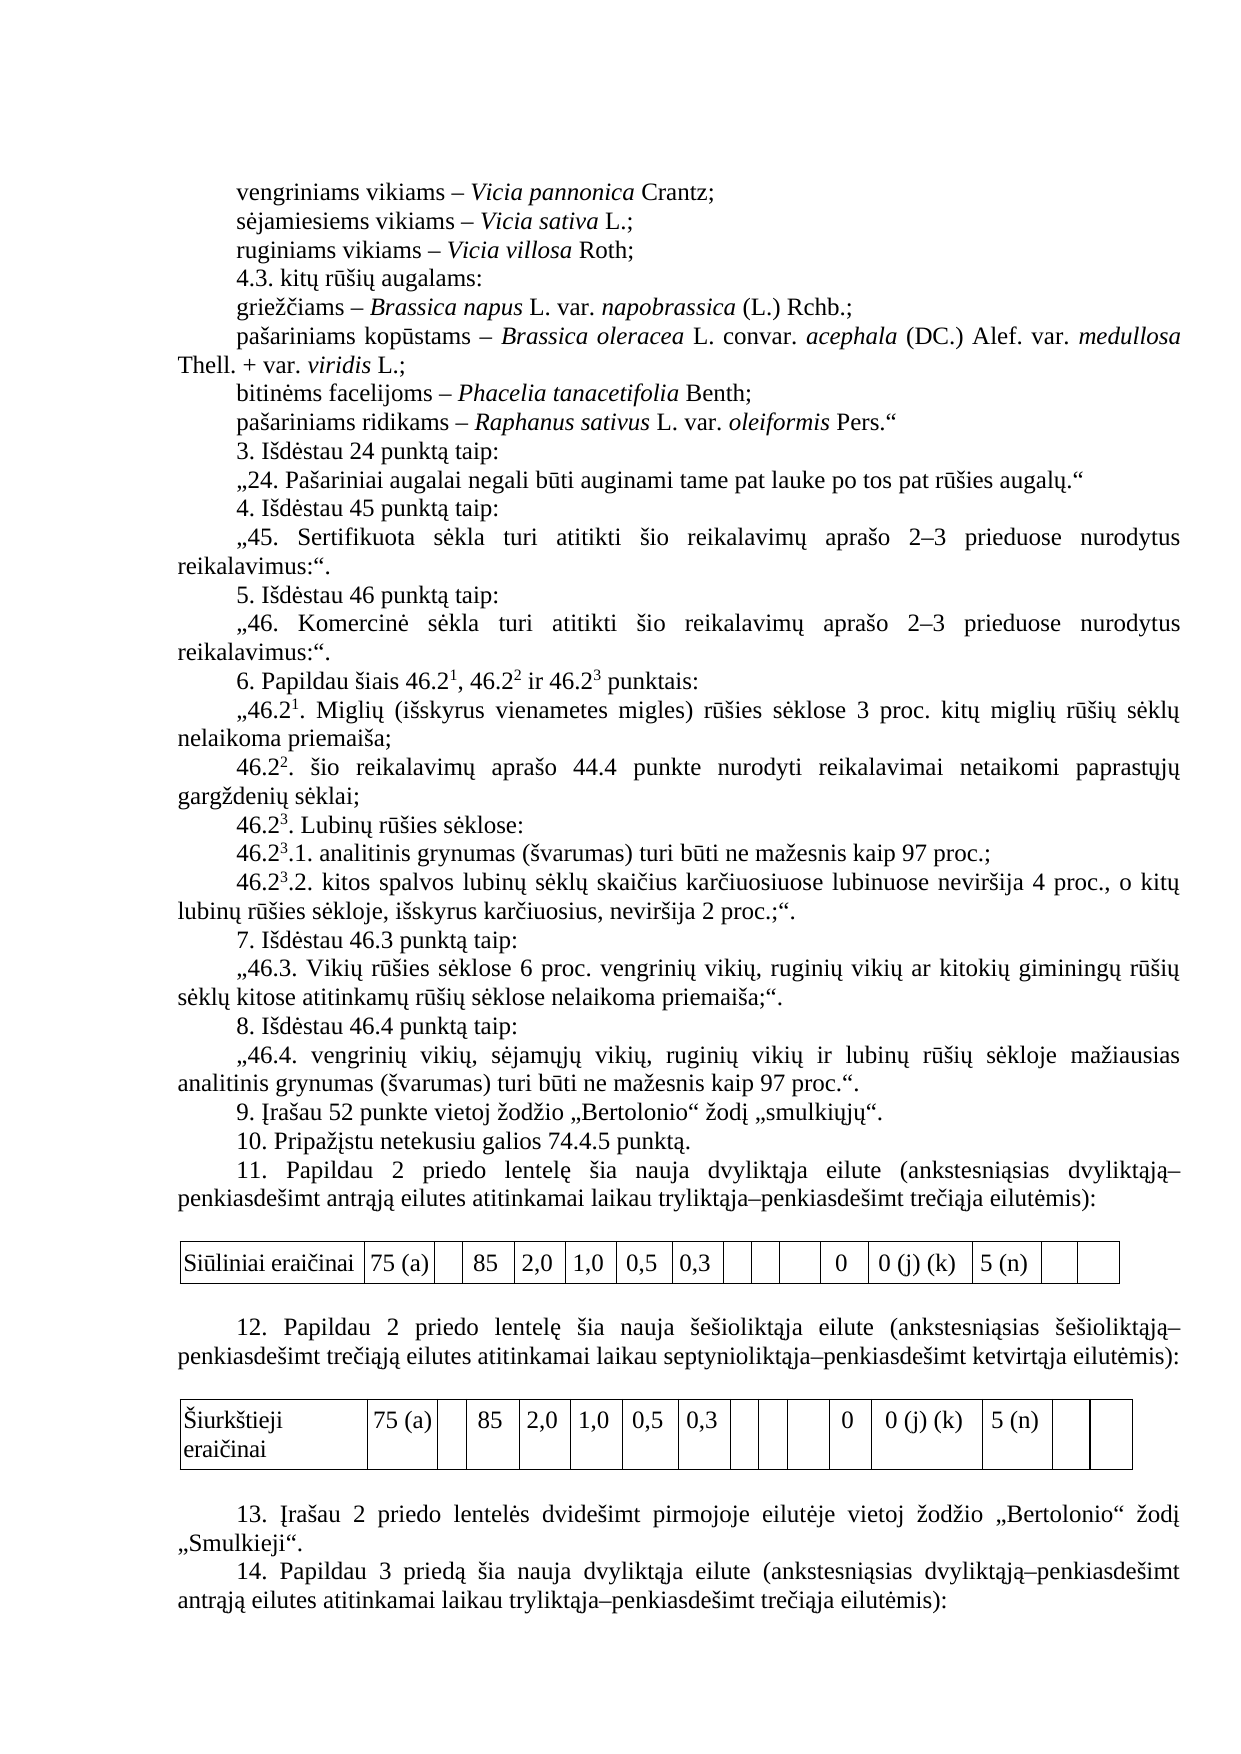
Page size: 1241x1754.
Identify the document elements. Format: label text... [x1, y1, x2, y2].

table_header [438, 1400, 466, 1469]
table_header [752, 1242, 779, 1283]
text 46.23.2. kitos spalvos lubinų sėklų skaičius karčiuosiuose lubinuose neviršija 4 proc., o kitų lubinų rūšies sėkloje, išskyrus karčiuosius, neviršija 2 proc.;“. [177, 867, 1181, 925]
text 7. Išdėstau 46.3 punktą taip: [177, 925, 1181, 953]
text 14. Papildau 3 priedą šia nauja dvyliktąja eilute (ankstesniąsias dvyliktąją–penkiasdešimt antrąją eilutes atitinkamai laikau tryliktąja–penkiasdešimt trečiąja eilutėmis): [177, 1556, 1181, 1614]
text bitinėms facelijoms – Phacelia tanacetifolia Benth; [177, 378, 1181, 407]
table_header [780, 1242, 820, 1283]
text „24. Pašariniai augalai negali būti auginami tame pat lauke po tos pat rūšies augalų.“ [177, 465, 1181, 493]
text griežčiams – Brassica napus L. var. napobrassica (L.) Rchb.; [177, 292, 1181, 321]
table_header 2,0 [515, 1242, 565, 1283]
table_header 2,0 [520, 1400, 570, 1469]
table_header 0,5 [617, 1242, 672, 1283]
text sėjamiesiems vikiams – Vicia sativa L.; [177, 206, 1181, 235]
table_header 0 [821, 1242, 868, 1283]
table_header 1,0 [566, 1242, 616, 1283]
text 3. Išdėstau 24 punktą taip: [177, 436, 1181, 465]
text 5. Išdėstau 46 punktą taip: [177, 580, 1181, 608]
text 12. Papildau 2 priedo lentelę šia nauja šešioliktąja eilute (ankstesniąsias šešioliktąją–penkiasdešimt trečiąją eilutes atitinkamai laikau septynioliktąja–penkiasdešimt ketvirtąja eilutėmis): [177, 1312, 1181, 1370]
text „45. Sertifikuota sėkla turi atitikti šio reikalavimų aprašo 2–3 prieduose nurodytus reikalavimus:“. [177, 522, 1181, 580]
text 9. Įrašau 52 punkte vietoj žodžio „Bertolonio“ žodį „smulkiųjų“. [177, 1097, 1181, 1126]
table_header Siūliniai eraičinai [181, 1242, 364, 1283]
table_header [724, 1242, 751, 1283]
text 46.22. šio reikalavimų aprašo 44.4 punkte nurodyti reikalavimai netaikomi paprastųjų gargždenių sėklai; [177, 752, 1181, 810]
text 6. Papildau šiais 46.21, 46.22 ir 46.23 punktais: [177, 666, 1181, 695]
text pašariniams ridikams – Raphanus sativus L. var. oleiformis Pers.“ [177, 407, 1181, 436]
text 8. Išdėstau 46.4 punktą taip: [177, 1011, 1181, 1040]
table_header [1078, 1242, 1119, 1283]
table_header [435, 1242, 462, 1283]
table_header 5 (n) [983, 1400, 1052, 1469]
text 13. Įrašau 2 priedo lentelės dvidešimt pirmojoje eilutėje vietoj žodžio „Bertolonio“ žodį „Smulkieji“. [177, 1499, 1181, 1556]
text vengriniams vikiams – Vicia pannonica Crantz; [177, 177, 1181, 206]
table_header [788, 1400, 829, 1469]
table_header Šiurkštieji eraičinai [181, 1400, 367, 1469]
text 46.23. Lubinų rūšies sėklose: [177, 810, 1181, 838]
text „46.3. Vikių rūšies sėklose 6 proc. vengrinių vikių, ruginių vikių ar kitokių giminingų rūšių sėklų kitose atitinkamų rūšių sėklose nelaikoma priemaiša;“. [177, 953, 1181, 1011]
text 4. Išdėstau 45 punktą taip: [177, 493, 1181, 522]
table_header 75 (a) [365, 1242, 434, 1283]
table_header 0,3 [679, 1400, 730, 1469]
text 10. Pripažįstu netekusiu galios 74.4.5 punktą. [177, 1126, 1181, 1155]
table_header [1091, 1400, 1132, 1469]
text pašariniams kopūstams – Brassica oleracea L. convar. acephala (DC.) Alef. var. medullosa Thell. + var. viridis L.; [177, 321, 1181, 378]
text 4.3. kitų rūšių augalams: [177, 263, 1181, 292]
table_header [1053, 1400, 1089, 1469]
table_header 5 (n) [973, 1242, 1041, 1283]
table_header 0 (j) (k) [869, 1242, 972, 1283]
table_header [731, 1400, 758, 1469]
text „46. Komercinė sėkla turi atitikti šio reikalavimų aprašo 2–3 prieduose nurodytus reikalavimus:“. [177, 608, 1181, 666]
text „46.21. Miglių (išskyrus vienametes migles) rūšies sėklose 3 proc. kitų miglių rūšių sėklų nelaikoma priemaiša; [177, 695, 1181, 752]
table_header [759, 1400, 787, 1469]
table_header 1,0 [571, 1400, 622, 1469]
text 11. Papildau 2 priedo lentelę šia nauja dvyliktąja eilute (ankstesniąsias dvyliktąją–penkiasdešimt antrąją eilutes atitinkamai laikau tryliktąja–penkiasdešimt trečiąja eilutėmis): [177, 1155, 1181, 1212]
table_header 0 (j) (k) [872, 1400, 982, 1469]
table_header 75 (a) [368, 1400, 437, 1469]
table_header 85 [467, 1400, 519, 1469]
table_header 0 [830, 1400, 871, 1469]
table_header 85 [463, 1242, 514, 1283]
table_header 0,3 [673, 1242, 723, 1283]
text ruginiams vikiams – Vicia villosa Roth; [177, 235, 1181, 263]
text 46.23.1. analitinis grynumas (švarumas) turi būti ne mažesnis kaip 97 proc.; [177, 838, 1181, 867]
table_header [1042, 1242, 1077, 1283]
table_header 0,5 [623, 1400, 678, 1469]
text „46.4. vengrinių vikių, sėjamųjų vikių, ruginių vikių ir lubinų rūšių sėkloje mažiausias analitinis grynumas (švarumas) turi būti ne mažesnis kaip 97 proc.“. [177, 1040, 1181, 1097]
